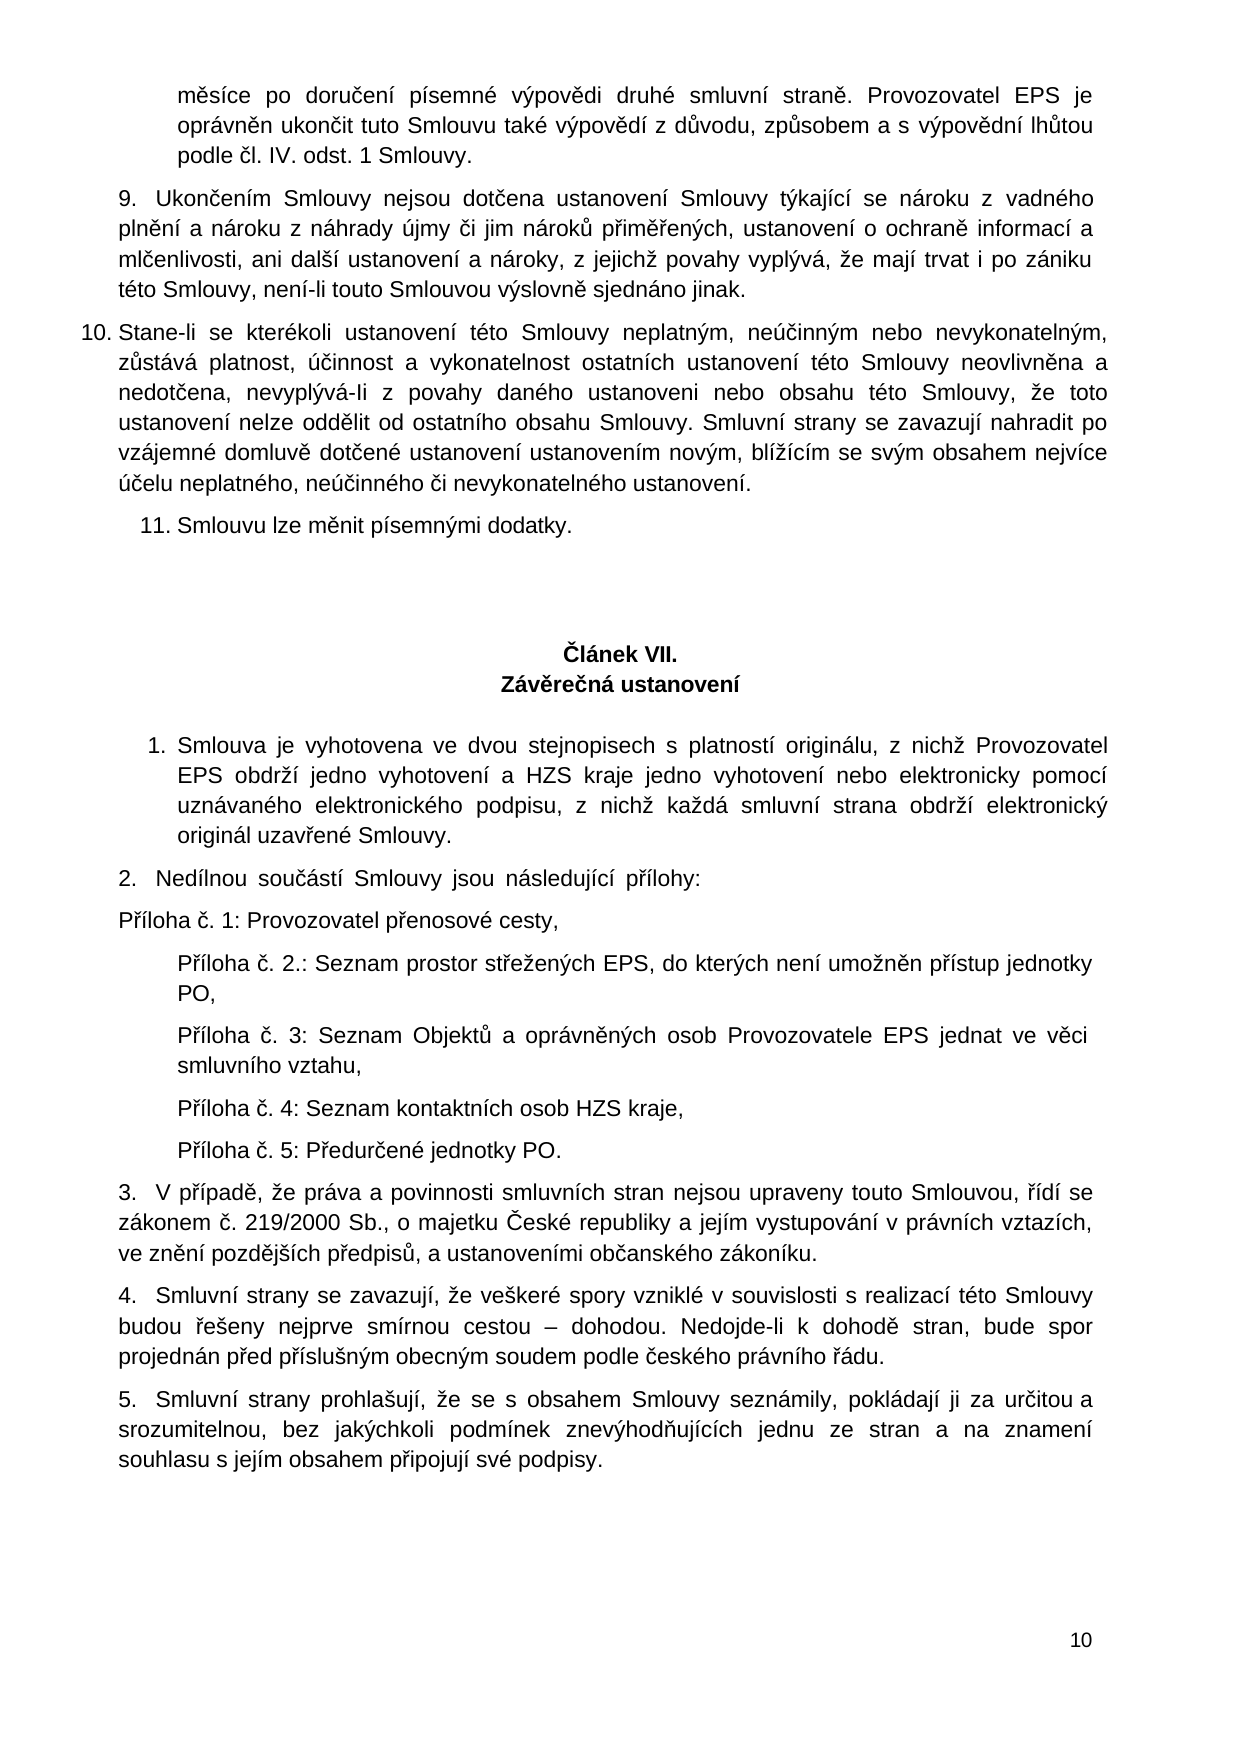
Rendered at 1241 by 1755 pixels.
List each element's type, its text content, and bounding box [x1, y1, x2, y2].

subtitle Článek VII. [139, 641, 1102, 667]
list Smluvní strany se zavazují, že veškeré spory vzniklé v souvislosti s realizací této Smlouvy budou řešeny nejprve smírnou cestou – dohodou. Nedojde-li k dohodě stran, bude spor projednán před příslušným obecným soudem podle českého právního řádu. [118, 1282, 1093, 1369]
list Smluvní strany prohlašují, že se s obsahem Smlouvy seznámily, pokládají ji za určitou a srozumitelnou, bez jakýchkoli podmínek znevýhodňujících jednu ze stran a na znamení souhlasu s jejím obsahem připojují své podpisy. [118, 1386, 1093, 1472]
text Příloha č. 4: Seznam kontaktních osob HZS kraje, Příloha č. 5: Předurčené jednotky PO. [177, 1095, 712, 1163]
list Ukončením Smlouvy nejsou dotčena ustanovení Smlouvy týkající se nároku z vadného plnění a nároku z náhrady újmy či jim nároků přiměřených, ustanovení o ochraně informací a mlčenlivosti, ani další ustanovení a nároky, z jejichž povahy vyplývá, že mají trvat i po zániku této Smlouvy, není-li touto Smlouvou výslovně sjednáno jinak. [118, 185, 1094, 302]
text Příloha č. 3: Seznam Objektů a oprávněných osob Provozovatele EPS jednat ve věci smluvního vztahu, [177, 1022, 1108, 1079]
list V případě, že práva a povinnosti smluvních stran nejsou upraveny touto Smlouvou, řídí se zákonem č. 219/2000 Sb., o majetku České republiky a jejím vystupování v právních vztazích, ve znění pozdějších předpisů, a ustanoveními občanského zákoníku. [118, 1179, 1093, 1266]
list Nedílnou součástí Smlouvy jsou následující přílohy: Příloha č. 1: Provozovatel přenosové cesty, [118, 865, 701, 933]
text měsíce po doručení písemné výpovědi druhé smluvní straně. Provozovatel EPS je oprávněn ukončit tuto Smlouvu také výpovědí z důvodu, způsobem a s výpovědní lhůtou podle čl. IV. odst. 1 Smlouvy. [177, 82, 1093, 169]
text Příloha č. 2.: Seznam prostor střežených EPS, do kterých není umožněn přístup jednotky PO, [177, 949, 1093, 1006]
list Smlouvu lze měnit písemnými dodatky. [139, 512, 1108, 538]
text Závěrečná ustanovení [139, 671, 1101, 697]
list Smlouva je vyhotovena ve dvou stejnopisech s platností originálu, z nichž Provozovatel EPS obdrží jedno vyhotovení a HZS kraje jedno vyhotovení nebo elektronicky pomocí uznávaného elektronického podpisu, z nichž každá smluvní strana obdrží elektronický originál uzavřené Smlouvy. [147, 732, 1108, 849]
list Stane-li se kterékoli ustanovení této Smlouvy neplatným, neúčinným nebo nevykonatelným, zůstává platnost, účinnost a vykonatelnost ostatních ustanovení této Smlouvy neovlivněna a nedotčena, nevyplývá-Ii z povahy daného ustanoveni nebo obsahu této Smlouvy, že toto ustanovení nelze oddělit od ostatního obsahu Smlouvy. Smluvní strany se zavazují nahradit po vzájemné domluvě dotčené ustanovení ustanovením novým, blížícím se svým obsahem nejvíce účelu neplatného, neúčinného či nevykonatelného ustanovení. [81, 318, 1108, 496]
